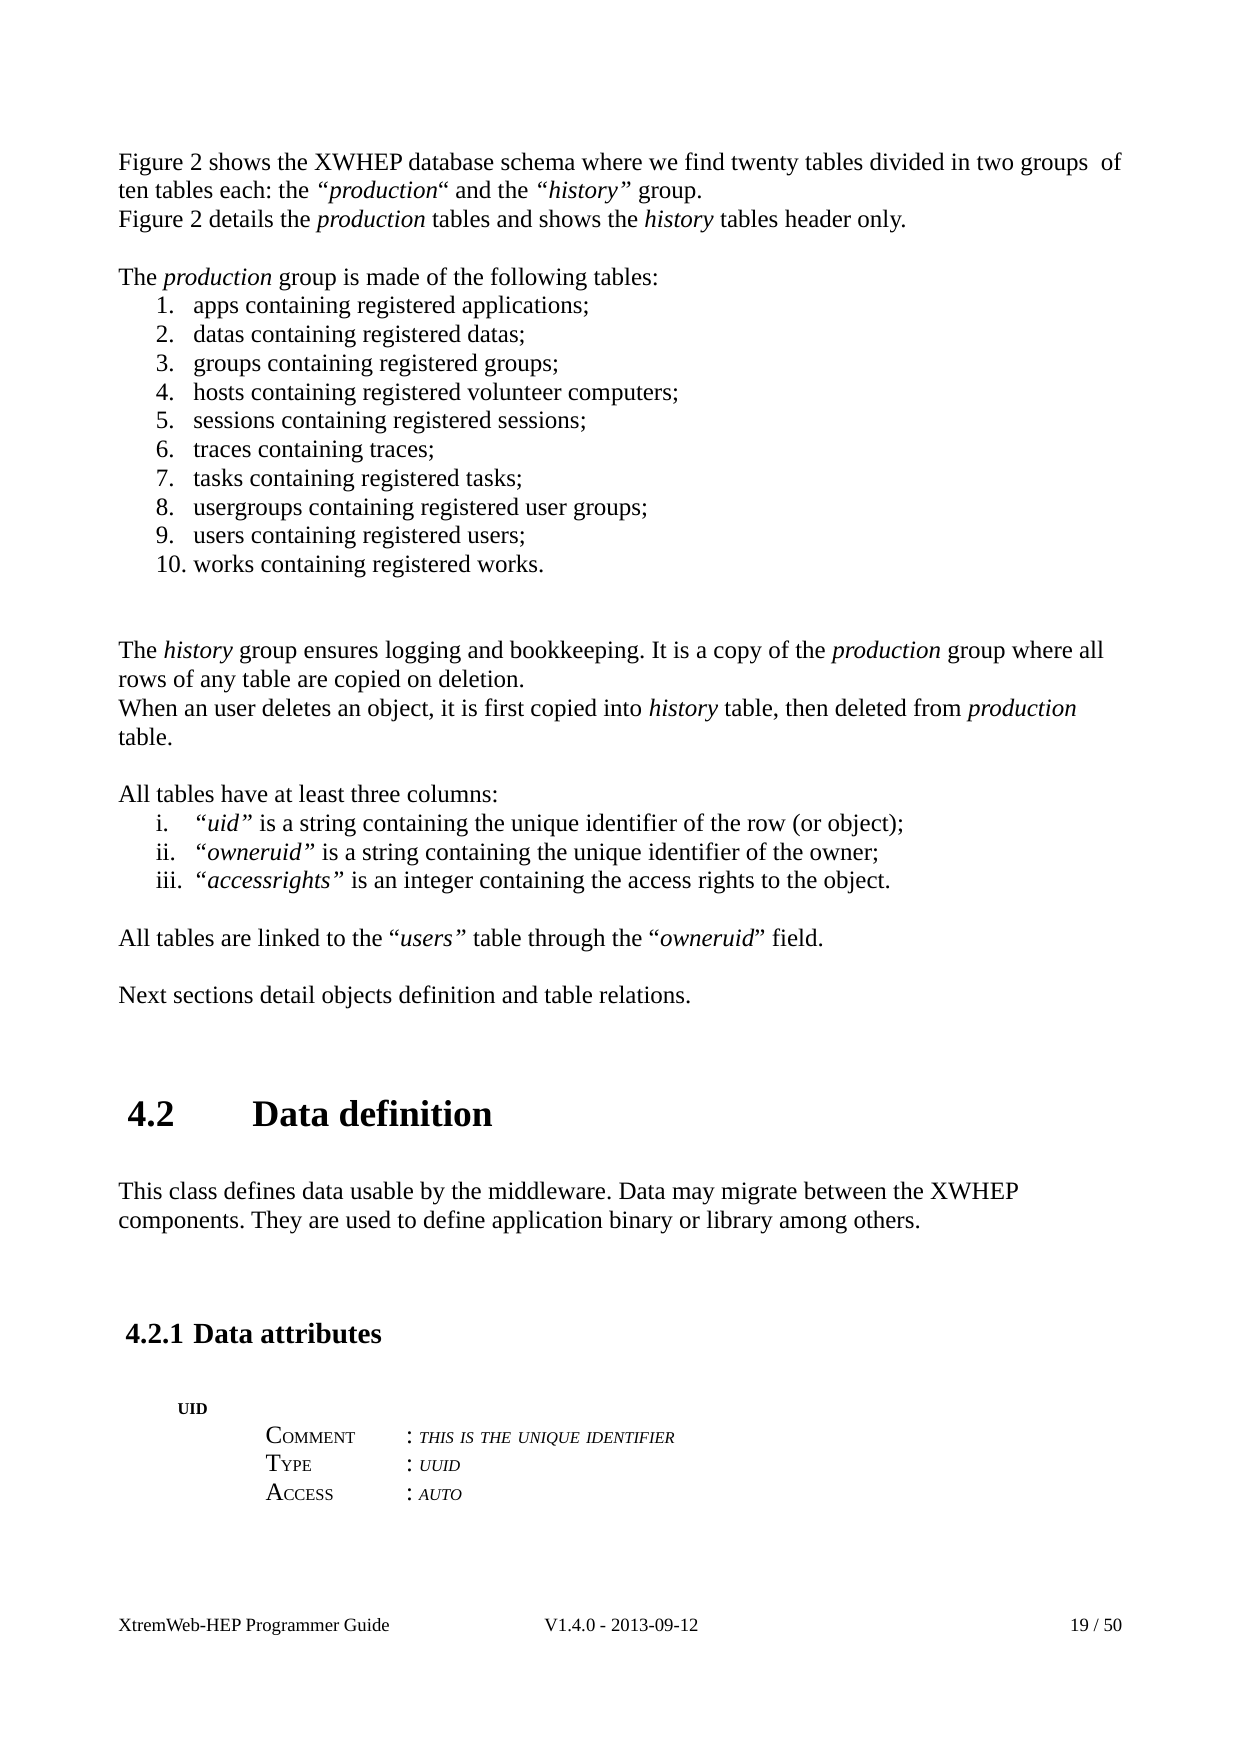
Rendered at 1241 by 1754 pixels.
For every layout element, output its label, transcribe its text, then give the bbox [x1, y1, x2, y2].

subtitle Data definition [118, 1092, 1122, 1135]
text The history group ensures logging and bookkeeping. It is a copy of the production group where all rows of any table are copied on deletion. [118, 636, 1122, 693]
text When an user deletes an object, it is first copied into history table, then deleted from production table. [118, 693, 1122, 751]
text Next sections detail objects definition and table relations. [118, 981, 1122, 1009]
text Type : uuid [265, 1448, 1122, 1477]
list hosts containing registered volunteer computers; [156, 377, 1122, 406]
list works containing registered works. [156, 549, 1122, 578]
list sessions containing registered sessions; [156, 406, 1122, 434]
subtitle Data attributes [118, 1316, 1122, 1350]
text Access : auto [265, 1477, 1122, 1506]
list datas containing registered datas; [156, 319, 1122, 348]
text All tables are linked to the “users” table through the “owneruid” field. [118, 923, 1122, 952]
list “owneruid” is a string containing the unique identifier of the owner; [156, 837, 1122, 866]
list “accessrights” is an integer containing the access rights to the object. [156, 866, 1122, 894]
text uid [177, 1391, 1122, 1420]
list apps containing registered applications; [156, 291, 1122, 319]
text This class defines data usable by the middleware. Data may migrate between the XWHEP components. They are used to define application binary or library among others. [118, 1176, 1122, 1234]
text Figure 2 shows the XWHEP database schema where we find twenty tables divided in two groups of ten tables each: the “production“ and the “history” group. [118, 147, 1122, 204]
list “uid” is a string containing the unique identifier of the row (or object); [156, 808, 1122, 837]
text Comment : this is the unique identifier [265, 1420, 1122, 1448]
list traces containing traces; [156, 434, 1122, 463]
text Figure 2 details the production tables and shows the history tables header only. [118, 204, 1122, 233]
list groups containing registered groups; [156, 348, 1122, 377]
text All tables have at least three columns: [118, 779, 1122, 808]
list users containing registered users; [156, 521, 1122, 549]
text The production group is made of the following tables: [118, 262, 1122, 291]
list usergroups containing registered user groups; [156, 492, 1122, 521]
list tasks containing registered tasks; [156, 463, 1122, 492]
